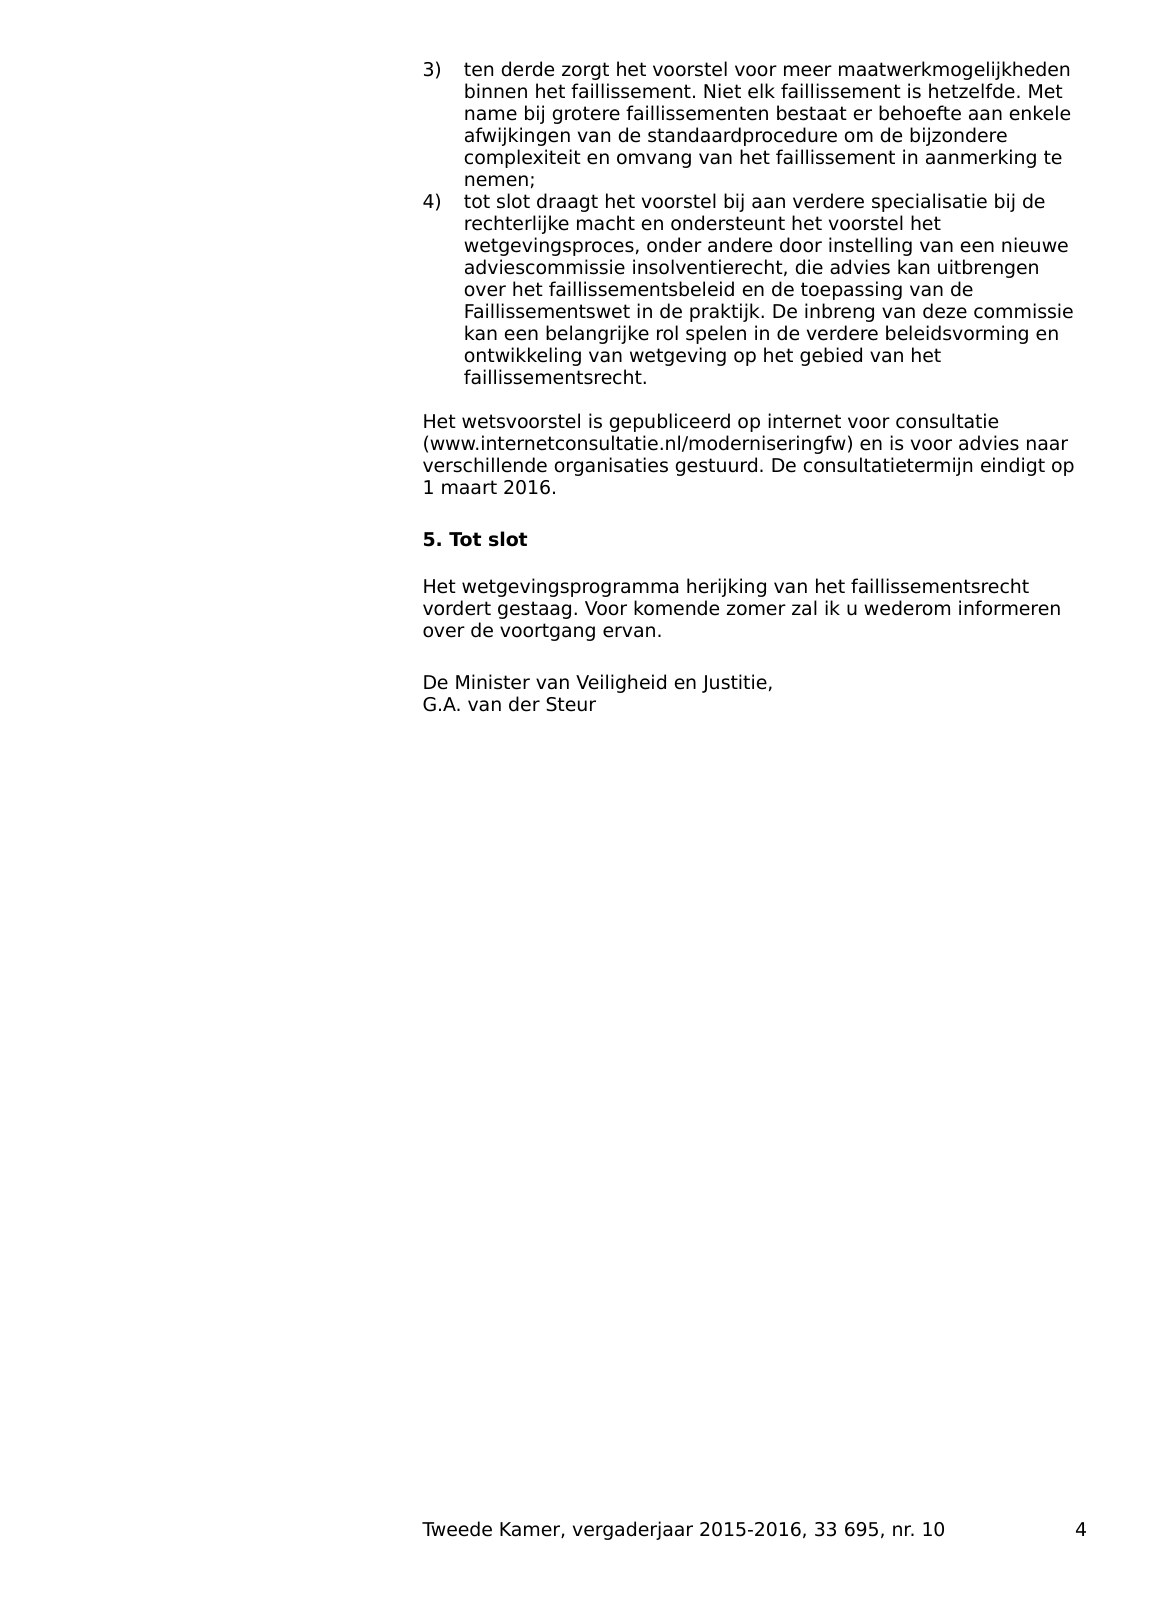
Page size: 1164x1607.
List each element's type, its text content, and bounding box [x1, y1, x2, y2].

text De Minister van Veiligheid en Justitie, G.A. van der Steur [422, 672, 1087, 716]
text Het wetsvoorstel is gepubliceerd op internet voor consultatie (www.internetconsultatie.nl/moderniseringfw) en is voor advies naar verschillende organisaties gestuurd. De consultatietermijn eindigt op 1 maart 2016. [422, 411, 1087, 499]
text 4) tot slot draagt het voorstel bij aan verdere specialisatie bij de rechterlijke macht en ondersteunt het voorstel het wetgevingsproces, onder andere door instelling van een nieuwe adviescommissie insolventierecht, die advies kan uitbrengen over het faillissementsbeleid en de toepassing van de Faillissementswet in de praktijk. De inbreng van deze commissie kan een belangrijke rol spelen in de verdere beleidsvorming en ontwikkeling van wetgeving op het gebied van het faillissementsrecht. [422, 191, 1087, 389]
text 3) ten derde zorgt het voorstel voor meer maatwerkmogelijkheden binnen het faillissement. Niet elk faillissement is hetzelfde. Met name bij grotere faillissementen bestaat er behoefte aan enkele afwijkingen van de standaardprocedure om de bijzondere complexiteit en omvang van het faillissement in aanmerking te nemen; [422, 59, 1087, 191]
text Het wetgevingsprogramma herijking van het faillissementsrecht vordert gestaag. Voor komende zomer zal ik u wederom informeren over de voortgang ervan. [422, 576, 1087, 642]
subtitle 5. Tot slot [422, 529, 1087, 551]
